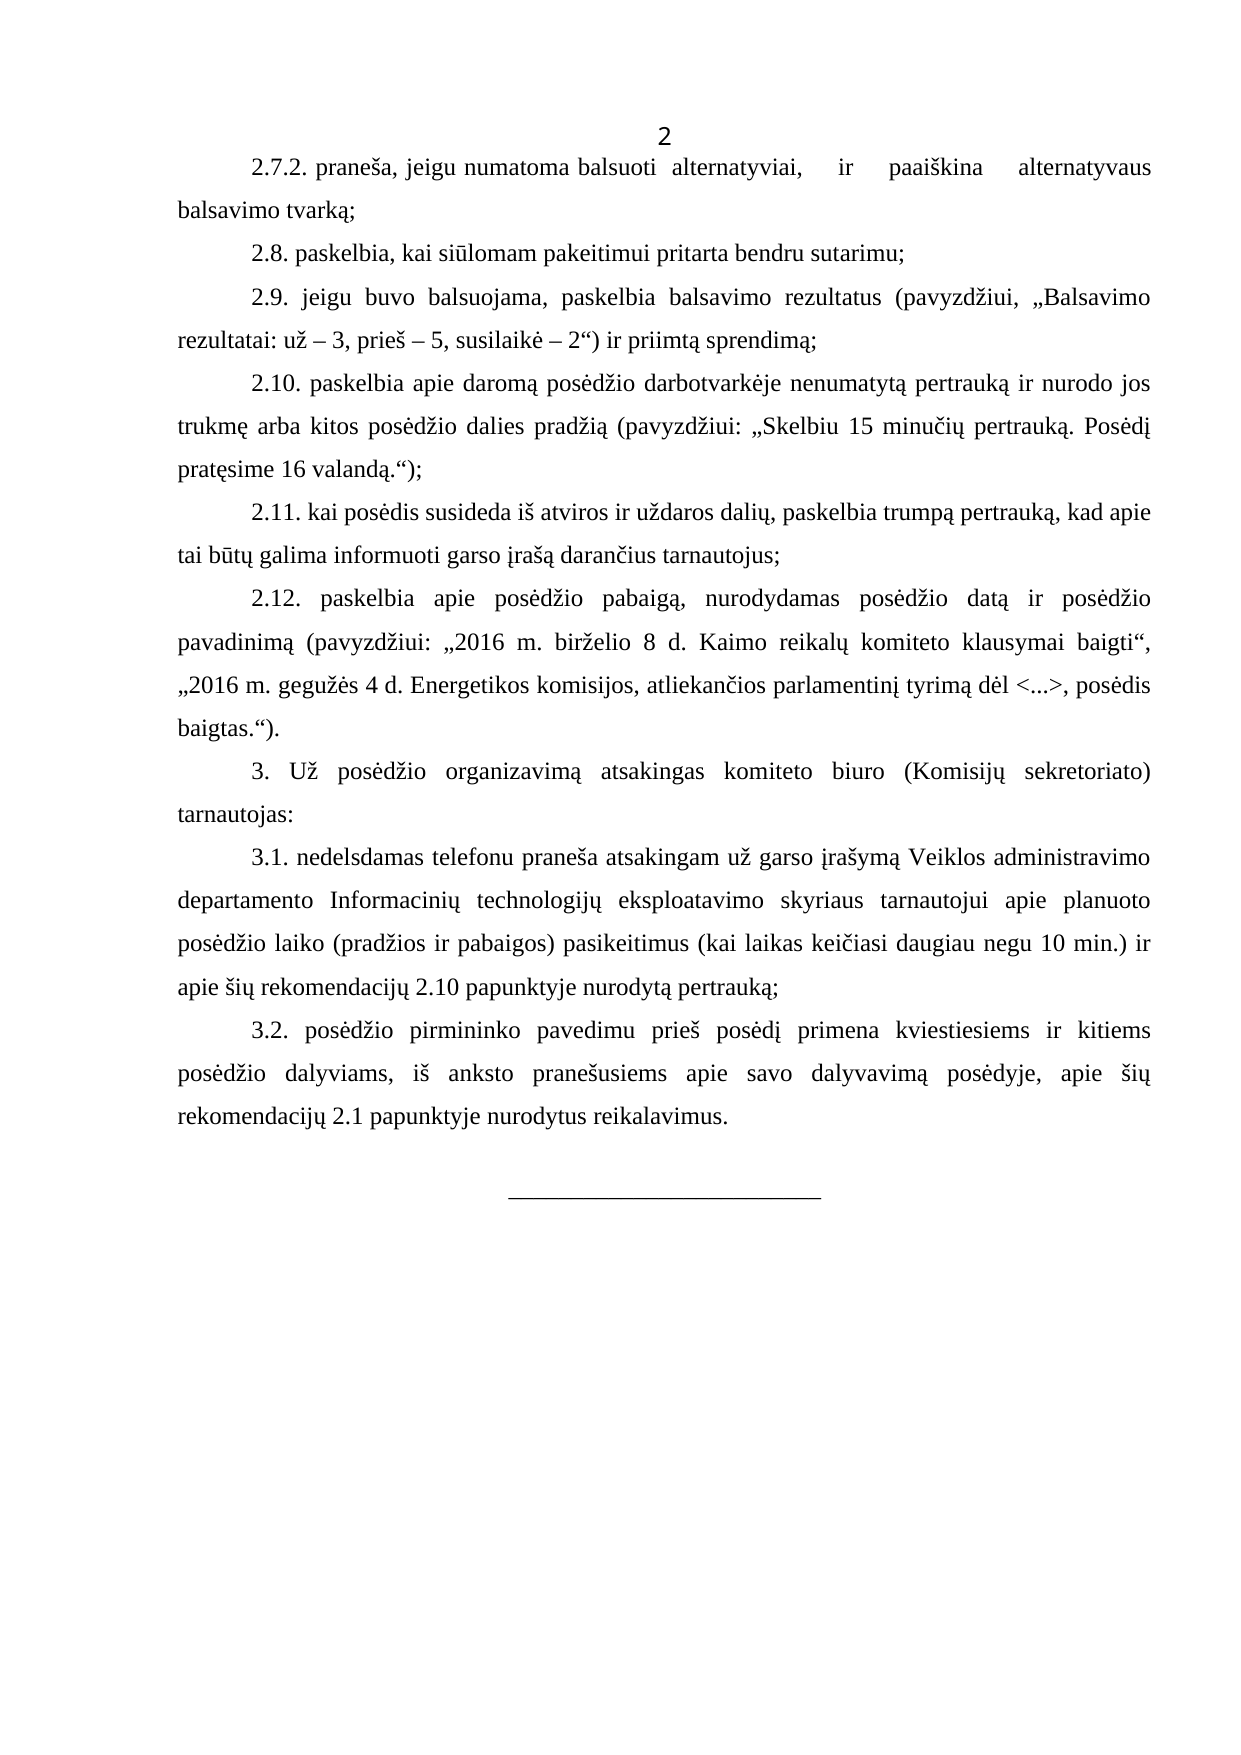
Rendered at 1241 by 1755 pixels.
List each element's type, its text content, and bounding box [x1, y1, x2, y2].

text 3.1. nedelsdamas telefonu praneša atsakingam už garso įrašymą Veiklos administravimo departamento Informacinių technologijų eksploatavimo skyriaus tarnautojui apie planuoto posėdžio laiko (pradžios ir pabaigos) pasikeitimus (kai laikas keičiasi daugiau negu 10 min.) ir apie šių rekomendacijų 2.10 papunktyje nurodytą pertrauką; [177, 842, 1152, 1000]
text _________________________ [177, 1173, 1152, 1202]
text 3.2. posėdžio pirmininko pavedimu prieš posėdį primena kviestiesiems ir kitiems posėdžio dalyviams, iš anksto pranešusiems apie savo dalyvavimą posėdyje, apie šių rekomendacijų 2.1 papunktyje nurodytus reikalavimus. [177, 1015, 1152, 1130]
text 2.11. kai posėdis susideda iš atviros ir uždaros dalių, paskelbia trumpą pertrauką, kad apie tai būtų galima informuoti garso įrašą darančius tarnautojus; [177, 497, 1152, 569]
text 2.8. paskelbia, kai siūlomam pakeitimui pritarta bendru sutarimu; [177, 238, 1152, 267]
text 2.10. paskelbia apie daromą posėdžio darbotvarkėje nenumatytą pertrauką ir nurodo jos trukmę arba kitos posėdžio dalies pradžią (pavyzdžiui: „Skelbiu 15 minučių pertrauką. Posėdį pratęsime 16 valandą.“); [177, 368, 1152, 483]
text 2.12. paskelbia apie posėdžio pabaigą, nurodydamas posėdžio datą ir posėdžio pavadinimą (pavyzdžiui: „2016 m. birželio 8 d. Kaimo reikalų komiteto klausymai baigti“, „2016 m. gegužės 4 d. Energetikos komisijos, atliekančios parlamentinį tyrimą dėl <...>, posėdis baigtas.“). [177, 583, 1152, 742]
text 3. Už posėdžio organizavimą atsakingas komiteto biuro (Komisijų sekretoriato) tarnautojas: [177, 756, 1152, 828]
text 2.7.2. praneša, jeigu numatoma balsuoti alternatyviai, ir paaiškina alternatyvaus balsavimo tvarką; [177, 152, 1152, 224]
text 2.9. jeigu buvo balsuojama, paskelbia balsavimo rezultatus (pavyzdžiui, „Balsavimo rezultatai: už – 3, prieš – 5, susilaikė – 2“) ir priimtą sprendimą; [177, 282, 1152, 353]
